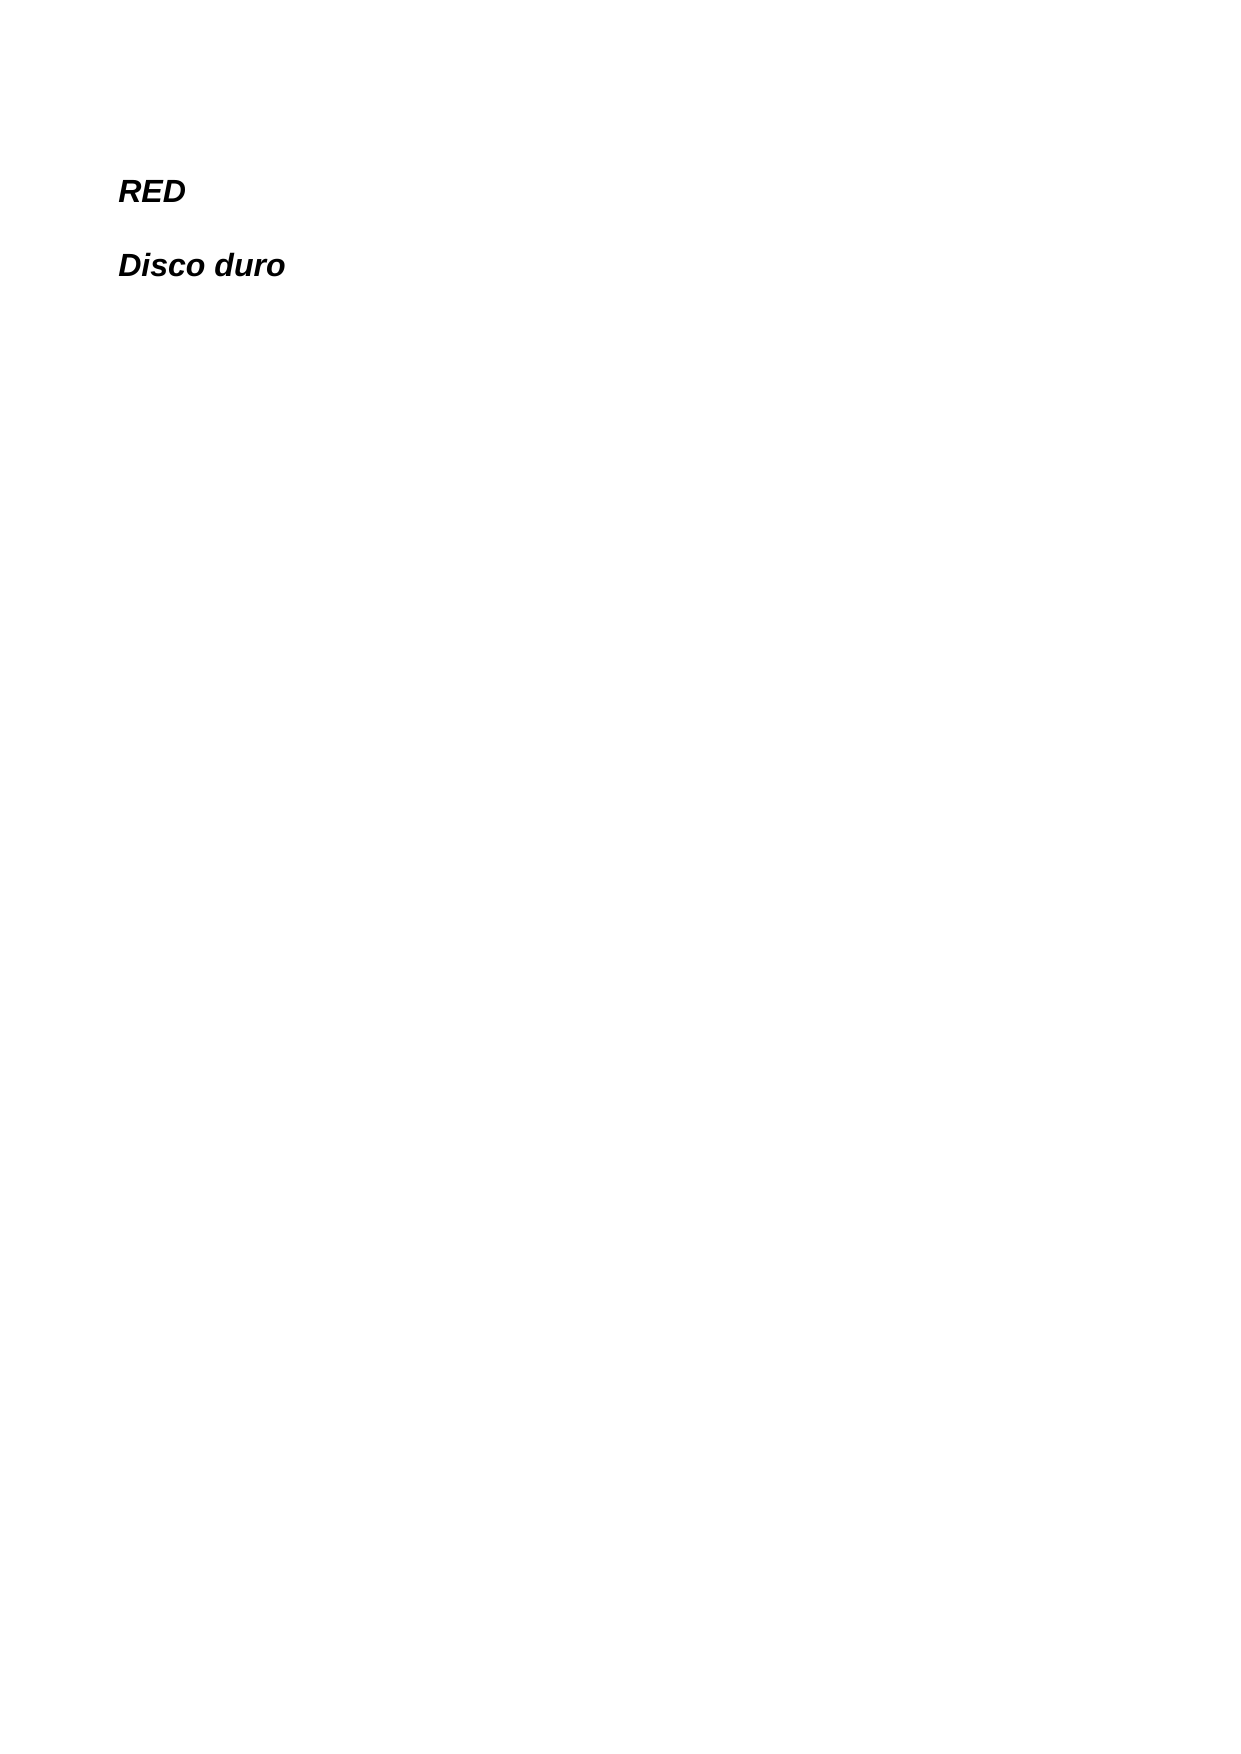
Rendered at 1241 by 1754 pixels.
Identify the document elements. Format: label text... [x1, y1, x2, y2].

subtitle RED [118, 172, 1122, 209]
subtitle Disco duro [118, 246, 1122, 283]
